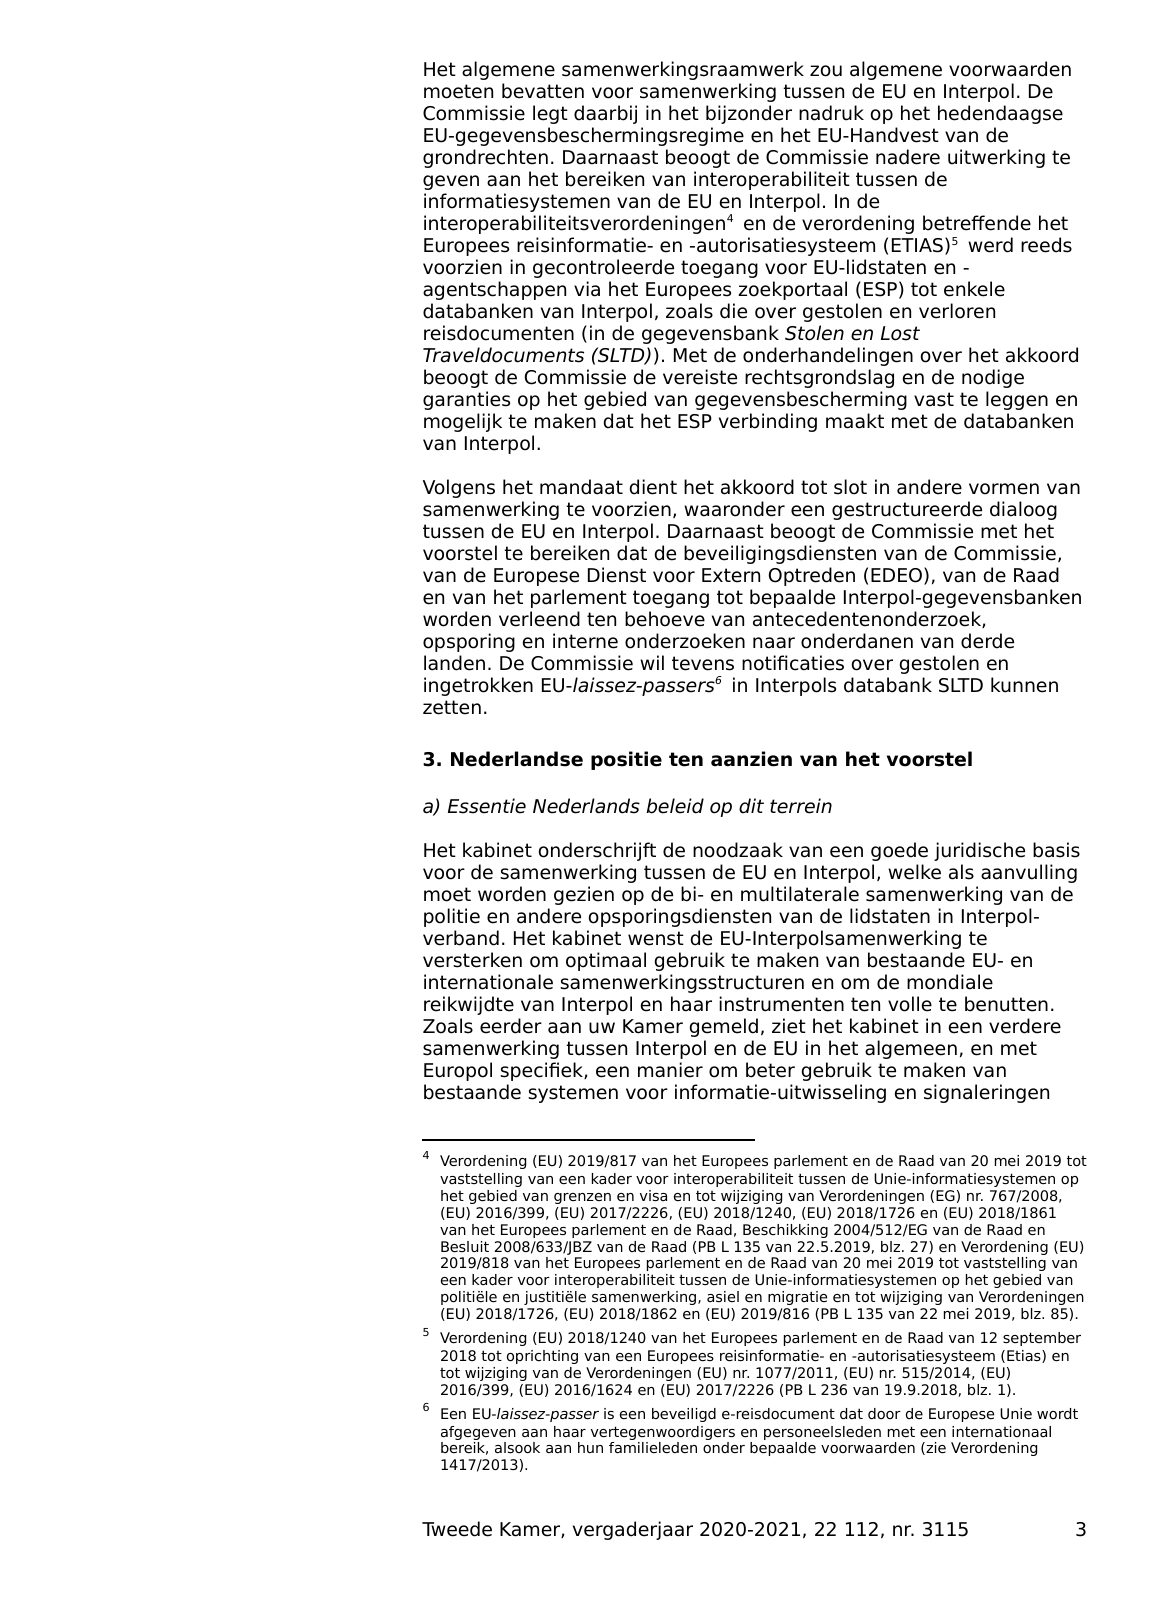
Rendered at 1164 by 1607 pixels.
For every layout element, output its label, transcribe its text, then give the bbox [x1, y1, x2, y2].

text Het algemene samenwerkingsraamwerk zou algemene voorwaarden moeten bevatten voor samenwerking tussen de EU en Interpol. De Commissie legt daarbij in het bijzonder nadruk op het hedendaagse EU-gegevensbeschermingsregime en het EU-Handvest van de grondrechten. Daarnaast beoogt de Commissie nadere uitwerking te geven aan het bereiken van interoperabiliteit tussen de informatiesystemen van de EU en Interpol. In de interoperabiliteitsverordeningen en de verordening betreffende het Europees reisinformatie- en -autorisatiesysteem (ETIAS) werd reeds voorzien in gecontroleerde toegang voor EU-lidstaten en -agentschappen via het Europees zoekportaal (ESP) tot enkele databanken van Interpol, zoals die over gestolen en verloren reisdocumenten (in de gegevensbank Stolen en Lost Traveldocuments (SLTD)). Met de onderhandelingen over het akkoord beoogt de Commissie de vereiste rechtsgrondslag en de nodige garanties op het gebied van gegevensbescherming vast te leggen en mogelijk te maken dat het ESP verbinding maakt met de databanken van Interpol. [422, 59, 1087, 455]
text Verordening (EU) 2018/1240 van het Europees parlement en de Raad van 12 september 2018 tot oprichting van een Europees reisinformatie- en -autorisatiesysteem (Etias) en tot wijziging van de Verordeningen (EU) nr. 1077/2011, (EU) nr. 515/2014, (EU) 2016/399, (EU) 2016/1624 en (EU) 2017/2226 (PB L 236 van 19.9.2018, blz. 1). [422, 1326, 1087, 1399]
subtitle 3. Nederlandse positie ten aanzien van het voorstel [422, 749, 1087, 771]
text Verordening (EU) 2019/817 van het Europees parlement en de Raad van 20 mei 2019 tot vaststelling van een kader voor interoperabiliteit tussen de Unie-informatiesystemen op het gebied van grenzen en visa en tot wijziging van Verordeningen (EG) nr. 767/2008, (EU) 2016/399, (EU) 2017/2226, (EU) 2018/1240, (EU) 2018/1726 en (EU) 2018/1861 van het Europees parlement en de Raad, Beschikking 2004/512/EG van de Raad en Besluit 2008/633/JBZ van de Raad (PB L 135 van 22.5.2019, blz. 27) en Verordening (EU) 2019/818 van het Europees parlement en de Raad van 20 mei 2019 tot vaststelling van een kader voor interoperabiliteit tussen de Unie-informatiesystemen op het gebied van politiële en justitiële samenwerking, asiel en migratie en tot wijziging van Verordeningen (EU) 2018/1726, (EU) 2018/1862 en (EU) 2019/816 (PB L 135 van 22 mei 2019, blz. 85). [422, 1149, 1087, 1323]
text Het kabinet onderschrijft de noodzaak van een goede juridische basis voor de samenwerking tussen de EU en Interpol, welke als aanvulling moet worden gezien op de bi- en multilaterale samenwerking van de politie en andere opsporingsdiensten van de lidstaten in Interpol-verband. Het kabinet wenst de EU-Interpolsamenwerking te versterken om optimaal gebruik te maken van bestaande EU- en internationale samenwerkingsstructuren en om de mondiale reikwijdte van Interpol en haar instrumenten ten volle te benutten. Zoals eerder aan uw Kamer gemeld, ziet het kabinet in een verdere samenwerking tussen Interpol en de EU in het algemeen, en met Europol specifiek, een manier om beter gebruik te maken van bestaande systemen voor informatie-uitwisseling en signaleringen [422, 840, 1087, 1103]
subtitle a) Essentie Nederlands beleid op dit terrein [422, 796, 1087, 818]
text Volgens het mandaat dient het akkoord tot slot in andere vormen van samenwerking te voorzien, waaronder een gestructureerde dialoog tussen de EU en Interpol. Daarnaast beoogt de Commissie met het voorstel te bereiken dat de beveiligingsdiensten van de Commissie, van de Europese Dienst voor Extern Optreden (EDEO), van de Raad en van het parlement toegang tot bepaalde Interpol-gegevensbanken worden verleend ten behoeve van antecedentenonderzoek, opsporing en interne onderzoeken naar onderdanen van derde landen. De Commissie wil tevens notificaties over gestolen en ingetrokken EU-laissez-passers in Interpols databank SLTD kunnen zetten. [422, 477, 1087, 719]
text Een EU-laissez-passer is een beveiligd e-reisdocument dat door de Europese Unie wordt afgegeven aan haar vertegenwoordigers en personeelsleden met een internationaal bereik, alsook aan hun familieleden onder bepaalde voorwaarden (zie Verordening 1417/2013). [422, 1402, 1087, 1474]
